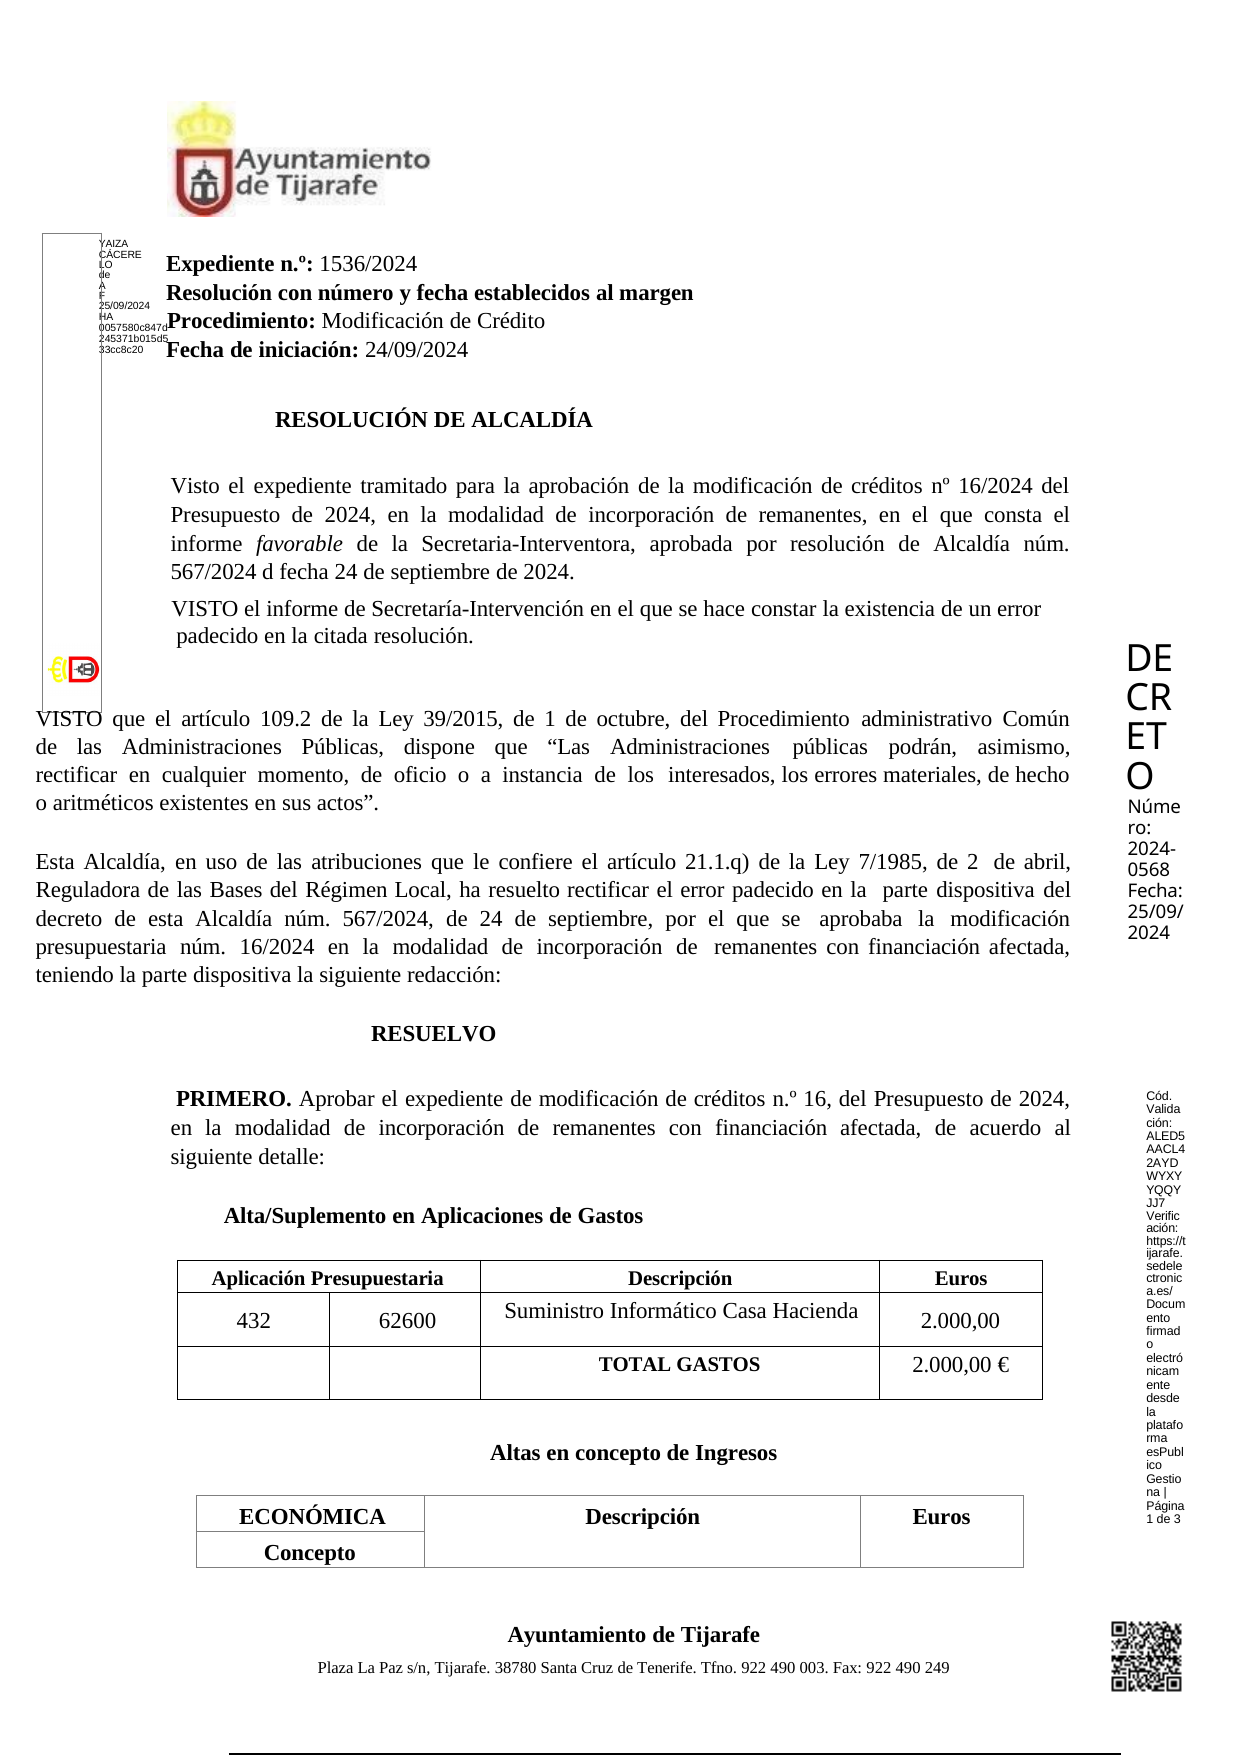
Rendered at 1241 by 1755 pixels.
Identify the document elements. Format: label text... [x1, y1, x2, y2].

text PRIMERO. Aprobar el expediente de modificación de créditos n.º 16, del Presupuesto de 2024, en la modalidad de incorporación de remanentes con financiación afectada, de acuerdo al siguiente detalle: [170, 1086, 1071, 1169]
table_cell 62600 [330, 1293, 480, 1346]
text DECRETO [1125, 639, 1185, 797]
text [1123, 639, 1185, 987]
text Verificación: https://tijarafe.sedelectronica.es/ [1146, 1210, 1186, 1298]
text Expediente n.º: 1536/2024 [166, 250, 1241, 277]
text Fecha de iniciación: 24/09/2024 [166, 336, 1241, 362]
table_cell [178, 1347, 329, 1399]
table_header Aplicación Presupuestaria [178, 1261, 480, 1292]
text Expediente n.º: 1536/2024 [43, 234, 101, 712]
table_cell 2.000,00 [880, 1293, 1042, 1346]
table_cell TOTAL GASTOS [481, 1347, 879, 1399]
table_header Descripción [481, 1261, 879, 1292]
text Número: 2024-0568 Fecha: 25/09/2024 [1127, 797, 1185, 944]
subtitle RESOLUCIÓN DE ALCALDÍA [102, 406, 832, 432]
text VISTO que el artículo 109.2 de la Ley 39/2015, de 1 de octubre, del Procedimiento administrativo Común de las Administraciones Públicas, dispone que “Las Administraciones públicas podrán, asimismo, rectificar en cualquier momento, de oficio o a instancia de los interesados, los errores materiales, de hecho o aritméticos existentes en sus actos”. [35, 705, 1071, 815]
text Altas en concepto de Ingresos [409, 1439, 858, 1465]
table_cell 432 [178, 1293, 329, 1346]
table_header Euros [861, 1496, 1023, 1567]
table_cell [330, 1347, 480, 1399]
subtitle RESUELVO [35, 1020, 831, 1047]
text Visto el expediente tramitado para la aprobación de la modificación de créditos nº 16/2024 del Presupuesto de 2024, en la modalidad de incorporación de remanentes, en el que consta el informe favorable de la Secretaria-Interventora, aprobada por resolución de Alcaldía núm. 567/2024 d fecha 24 de septiembre de 2024. [170, 472, 1070, 584]
text Documento firmado electrónicamente desde la plataforma esPublico Gestiona | Página 1 de 3 [1146, 1298, 1186, 1526]
table_cell 2.000,00 € [880, 1347, 1042, 1399]
table_header Euros [880, 1261, 1042, 1292]
table_cell Concepto [197, 1532, 424, 1567]
text Resolución con número y fecha establecidos al margen Procedimiento: Modificación de Crédito [166, 279, 697, 334]
table_header ECONÓMICA [197, 1496, 424, 1531]
text Cód. Validación: ALED5AACL42AYDWYXYYQQYJJ7 [1146, 1089, 1186, 1210]
text Esta Alcaldía, en uso de las atribuciones que le confiere el artículo 21.1.q) de la Ley 7/1985, de 2 de abril, Reguladora de las Bases del Régimen Local, ha resuelto rectificar el error padecido en la parte dispositiva del decreto de esta Alcaldía núm. 567/2024, de 24 de septiembre, por el que se aprobaba la modificación presupuestaria núm. 16/2024 en la modalidad de incorporación de remanentes con financiación afectada, teniendo la parte dispositiva la siguiente redacción: [35, 848, 1071, 987]
table_cell Suministro Informático Casa Hacienda [481, 1293, 879, 1346]
text VISTO el informe de Secretaría-Intervención en el que se hace constar la existencia de un error padecido en la citada resolución. [102, 596, 1046, 695]
subtitle Alta/Suplemento en Aplicaciones de Gastos [35, 1202, 831, 1229]
table_header Descripción [425, 1496, 860, 1567]
